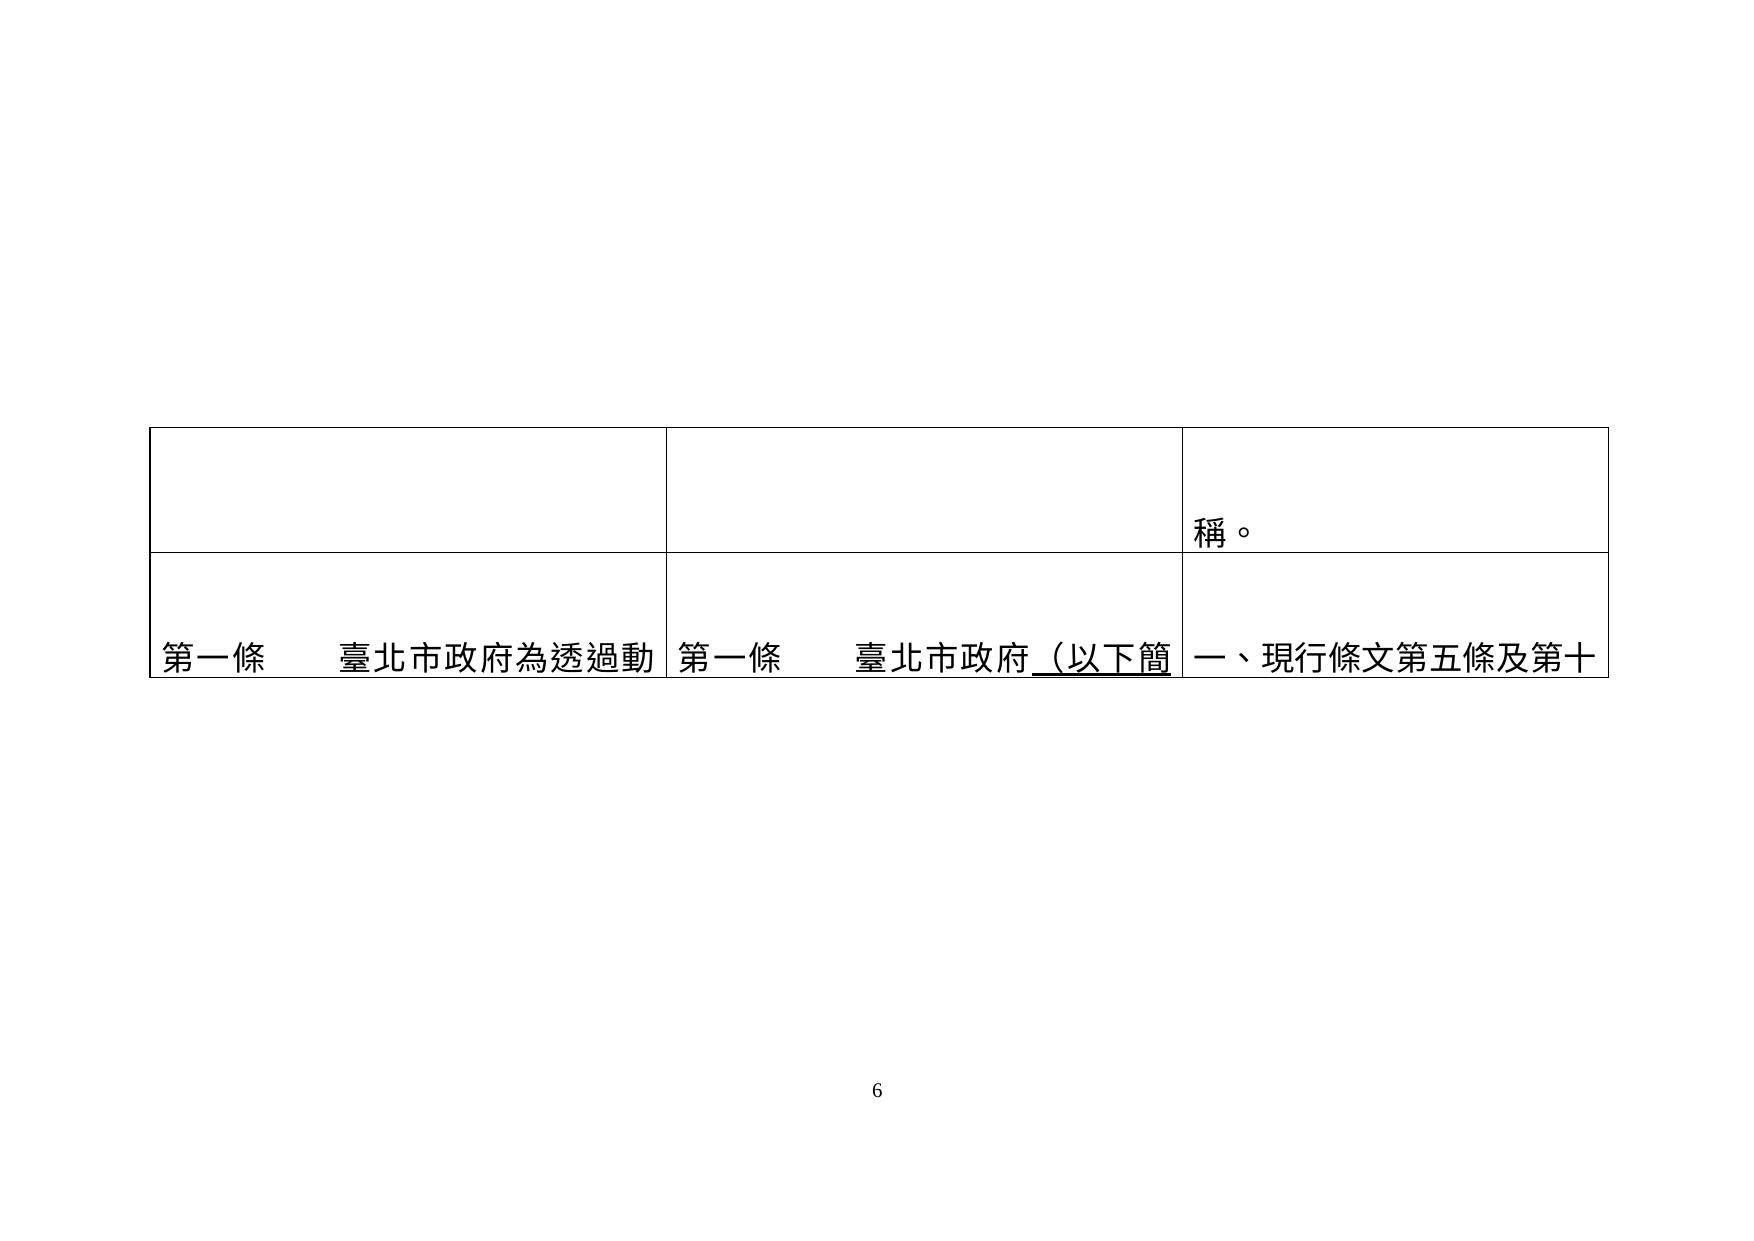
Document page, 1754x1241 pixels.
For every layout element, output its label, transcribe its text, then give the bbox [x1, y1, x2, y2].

table_cell 一、現行條文第五條及第十 [1183, 553, 1608, 677]
table_cell 第一條 臺北市政府為透過動 [151, 553, 666, 677]
table_cell 第一條 臺北市政府（以下簡 [667, 553, 1182, 677]
table_cell [151, 428, 666, 552]
table_cell 稱。 [1183, 428, 1608, 552]
table_cell [667, 428, 1182, 552]
